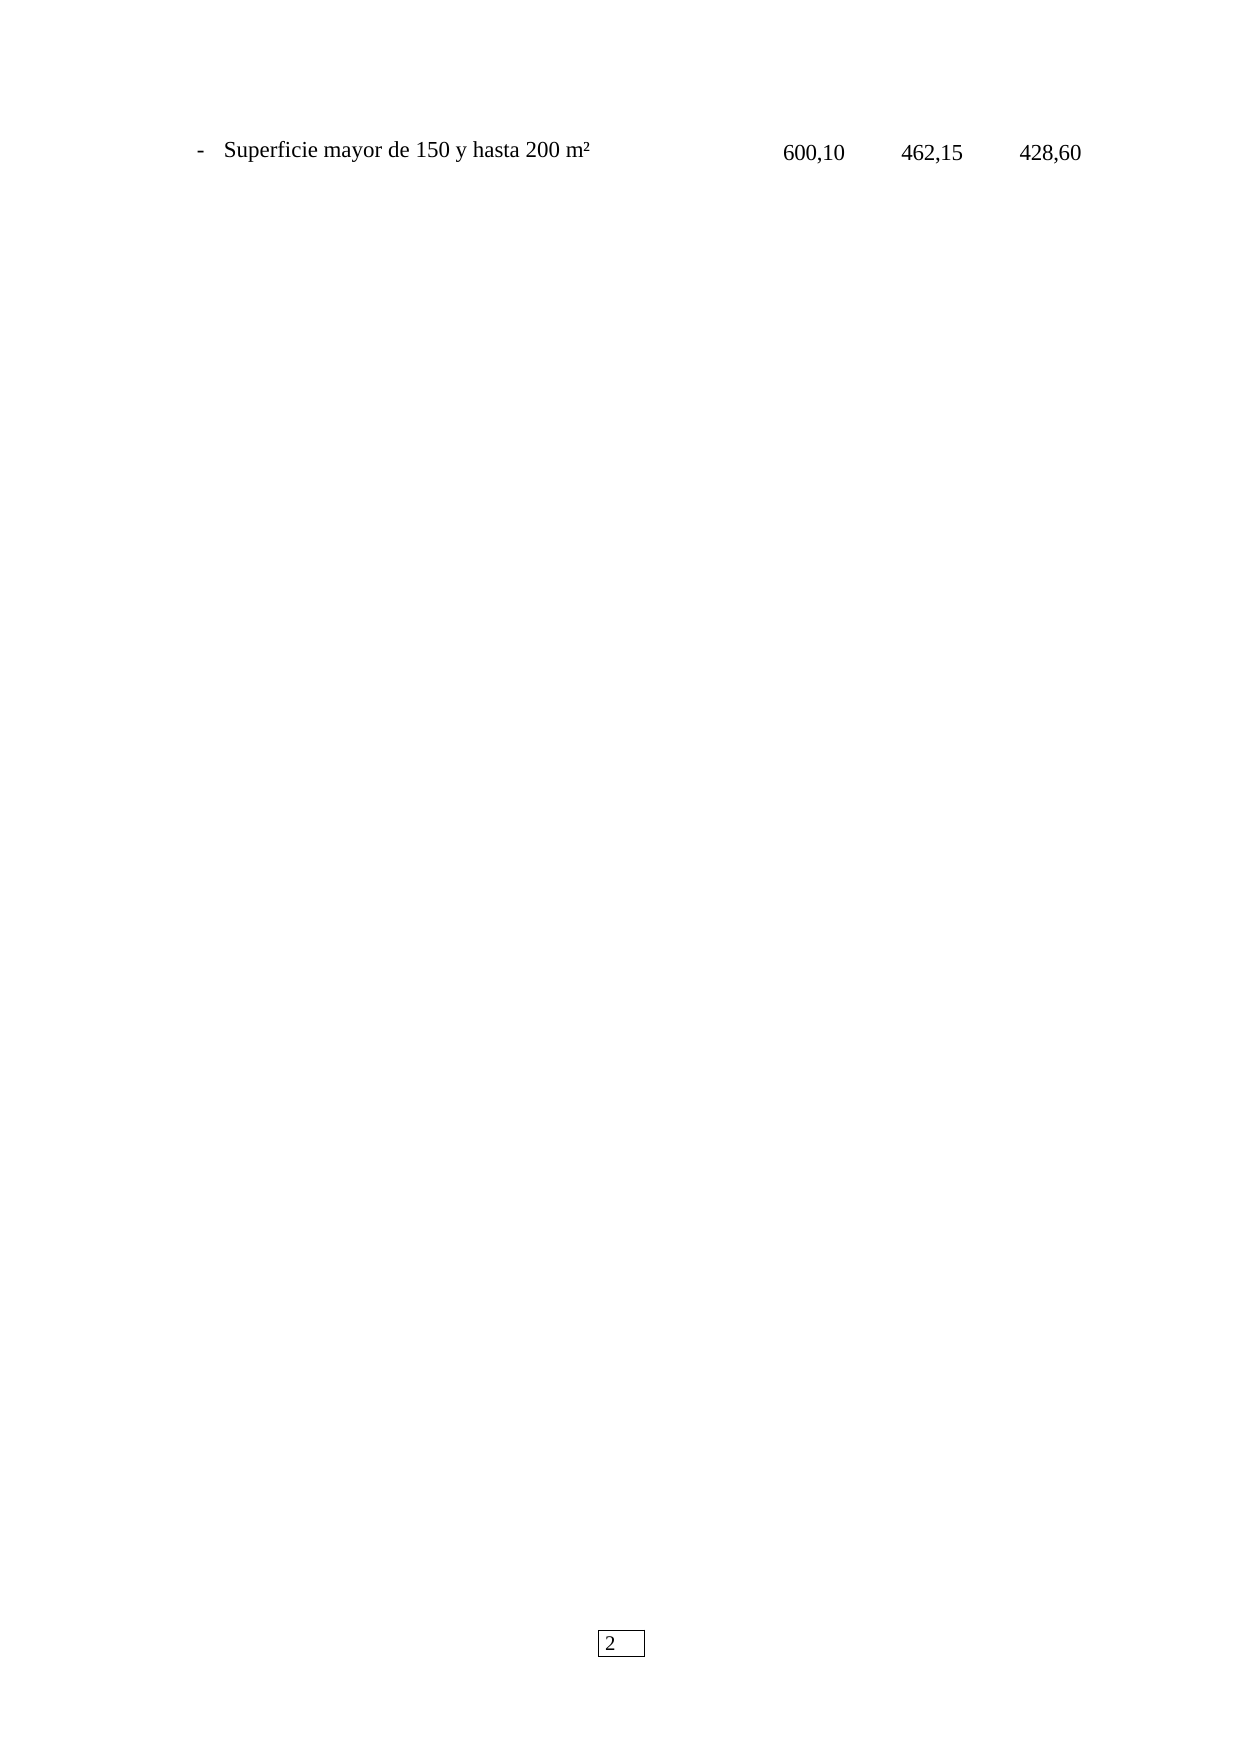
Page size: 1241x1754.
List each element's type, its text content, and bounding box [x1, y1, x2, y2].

table_header 600,10 [739, 138, 857, 167]
table_header - Superficie mayor de 150 y hasta 200 m² [156, 138, 739, 167]
table_header 462,15 [857, 138, 975, 167]
table_header 428,60 [975, 138, 1086, 167]
